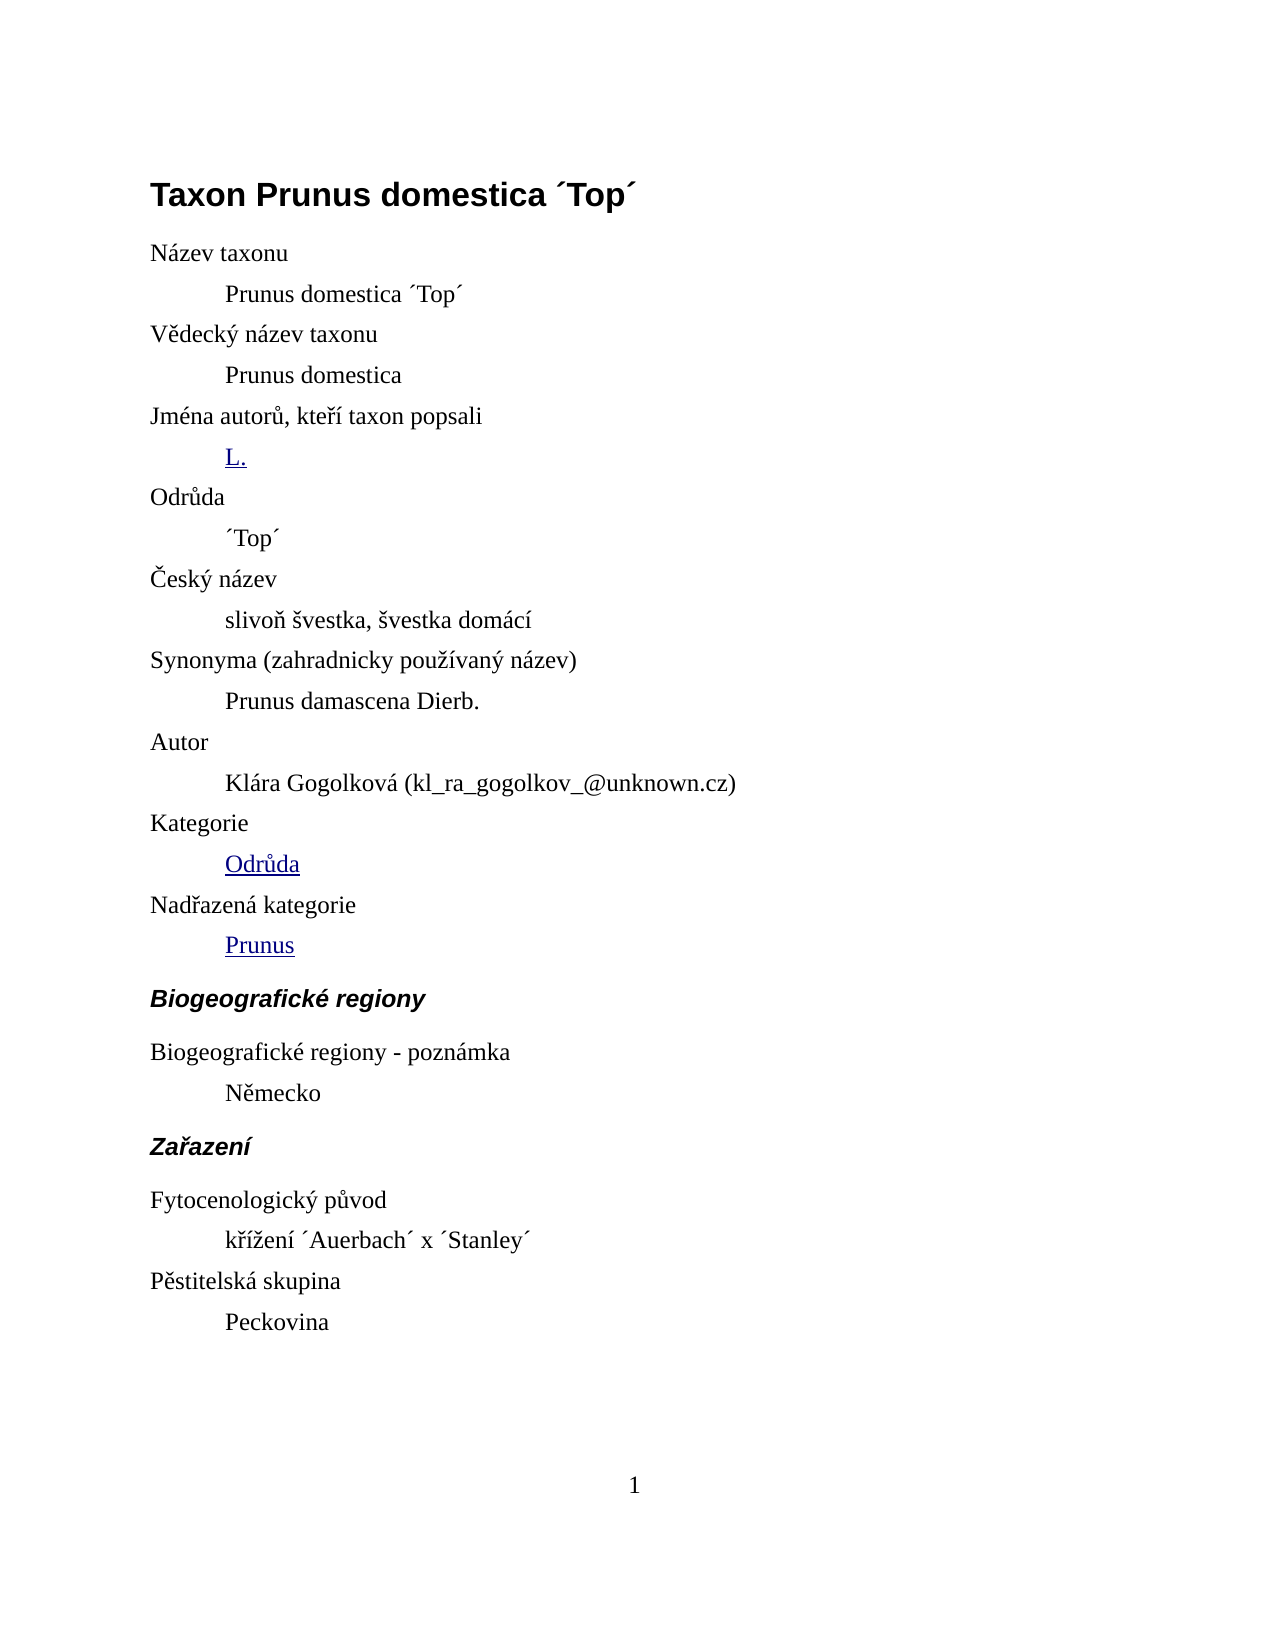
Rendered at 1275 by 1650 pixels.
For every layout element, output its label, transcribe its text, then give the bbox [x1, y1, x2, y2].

text Odrůda [150, 482, 1125, 511]
text Český název [150, 564, 1125, 593]
subtitle Taxon Prunus domestica ´Top´ [150, 175, 1125, 214]
text Pěstitelská skupina [150, 1266, 1125, 1295]
subtitle Biogeografické regiony [150, 984, 1125, 1013]
text křížení ´Auerbach´ x ´Stanley´ [225, 1226, 1125, 1254]
text Klára Gogolková (kl_ra_gogolkov_@unknown.cz) [225, 768, 1125, 796]
subtitle Zařazení [150, 1132, 1125, 1160]
text Prunus domestica ´Top´ [225, 279, 1125, 308]
text Jména autorů, kteří taxon popsali [150, 401, 1125, 430]
text slivoň švestka, švestka domácí [225, 605, 1125, 633]
text Název taxonu [150, 238, 1125, 267]
text Autor [150, 727, 1125, 756]
text Biogeografické regiony - poznámka [150, 1037, 1125, 1066]
text Vědecký název taxonu [150, 319, 1125, 348]
text Kategorie [150, 808, 1125, 837]
text Fytocenologický původ [150, 1185, 1125, 1213]
text Nadřazená kategorie [150, 890, 1125, 918]
text Prunus [225, 931, 1125, 959]
text ´Top´ [225, 523, 1125, 552]
text Synonyma (zahradnicky používaný název) [150, 645, 1125, 674]
text L. [225, 442, 1125, 471]
text Odrůda [225, 849, 1125, 878]
text Prunus domestica [225, 360, 1125, 389]
text Peckovina [225, 1307, 1125, 1336]
text Prunus damascena Dierb. [225, 686, 1125, 715]
text Německo [225, 1078, 1125, 1107]
